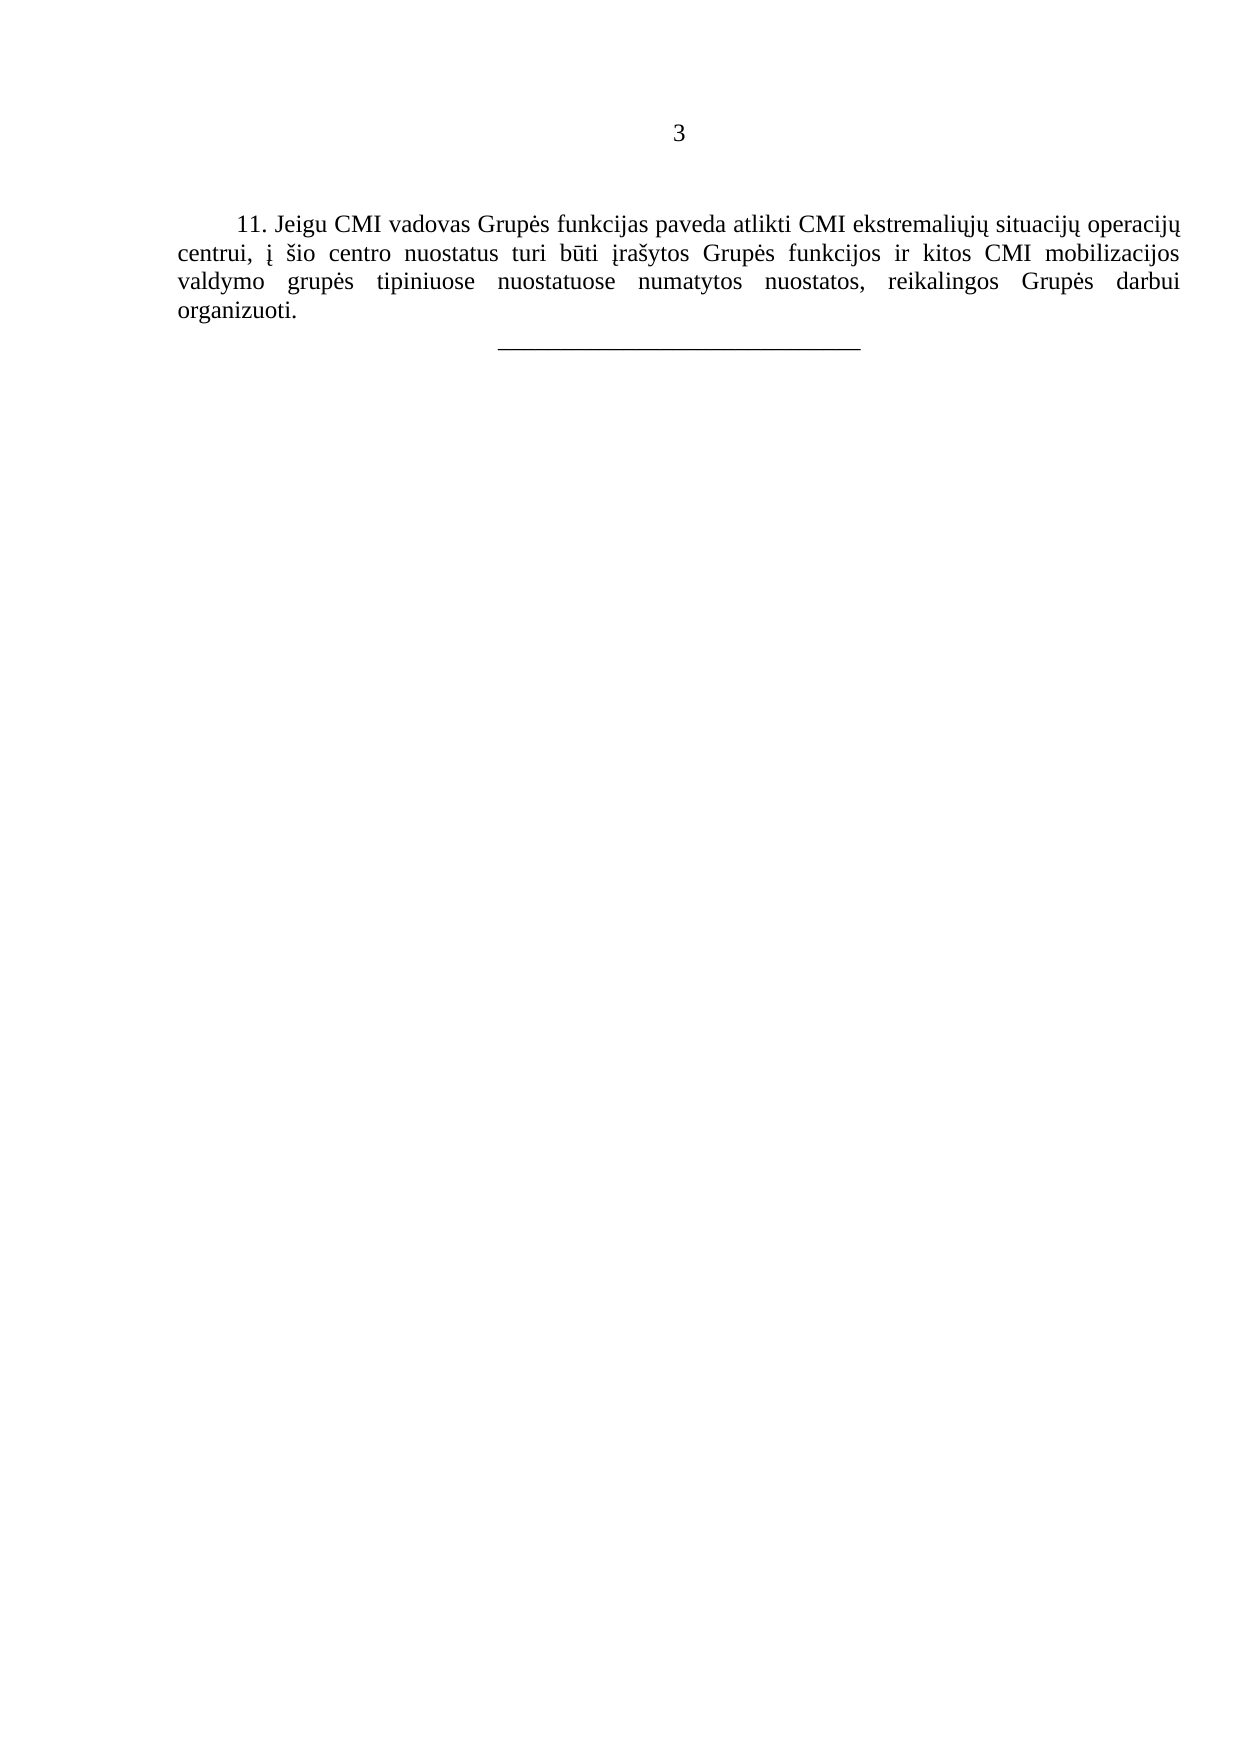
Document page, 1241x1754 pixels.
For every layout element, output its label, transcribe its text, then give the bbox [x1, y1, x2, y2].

text _____________________________ [118, 324, 1181, 353]
text 11. Jeigu CMI vadovas Grupės funkcijas paveda atlikti CMI ekstremaliųjų situacijų operacijų centrui, į šio centro nuostatus turi būti įrašytos Grupės funkcijos ir kitos CMI mobilizacijos valdymo grupės tipiniuose nuostatuose numatytos nuostatos, reikalingos Grupės darbui organizuoti. [177, 209, 1181, 324]
